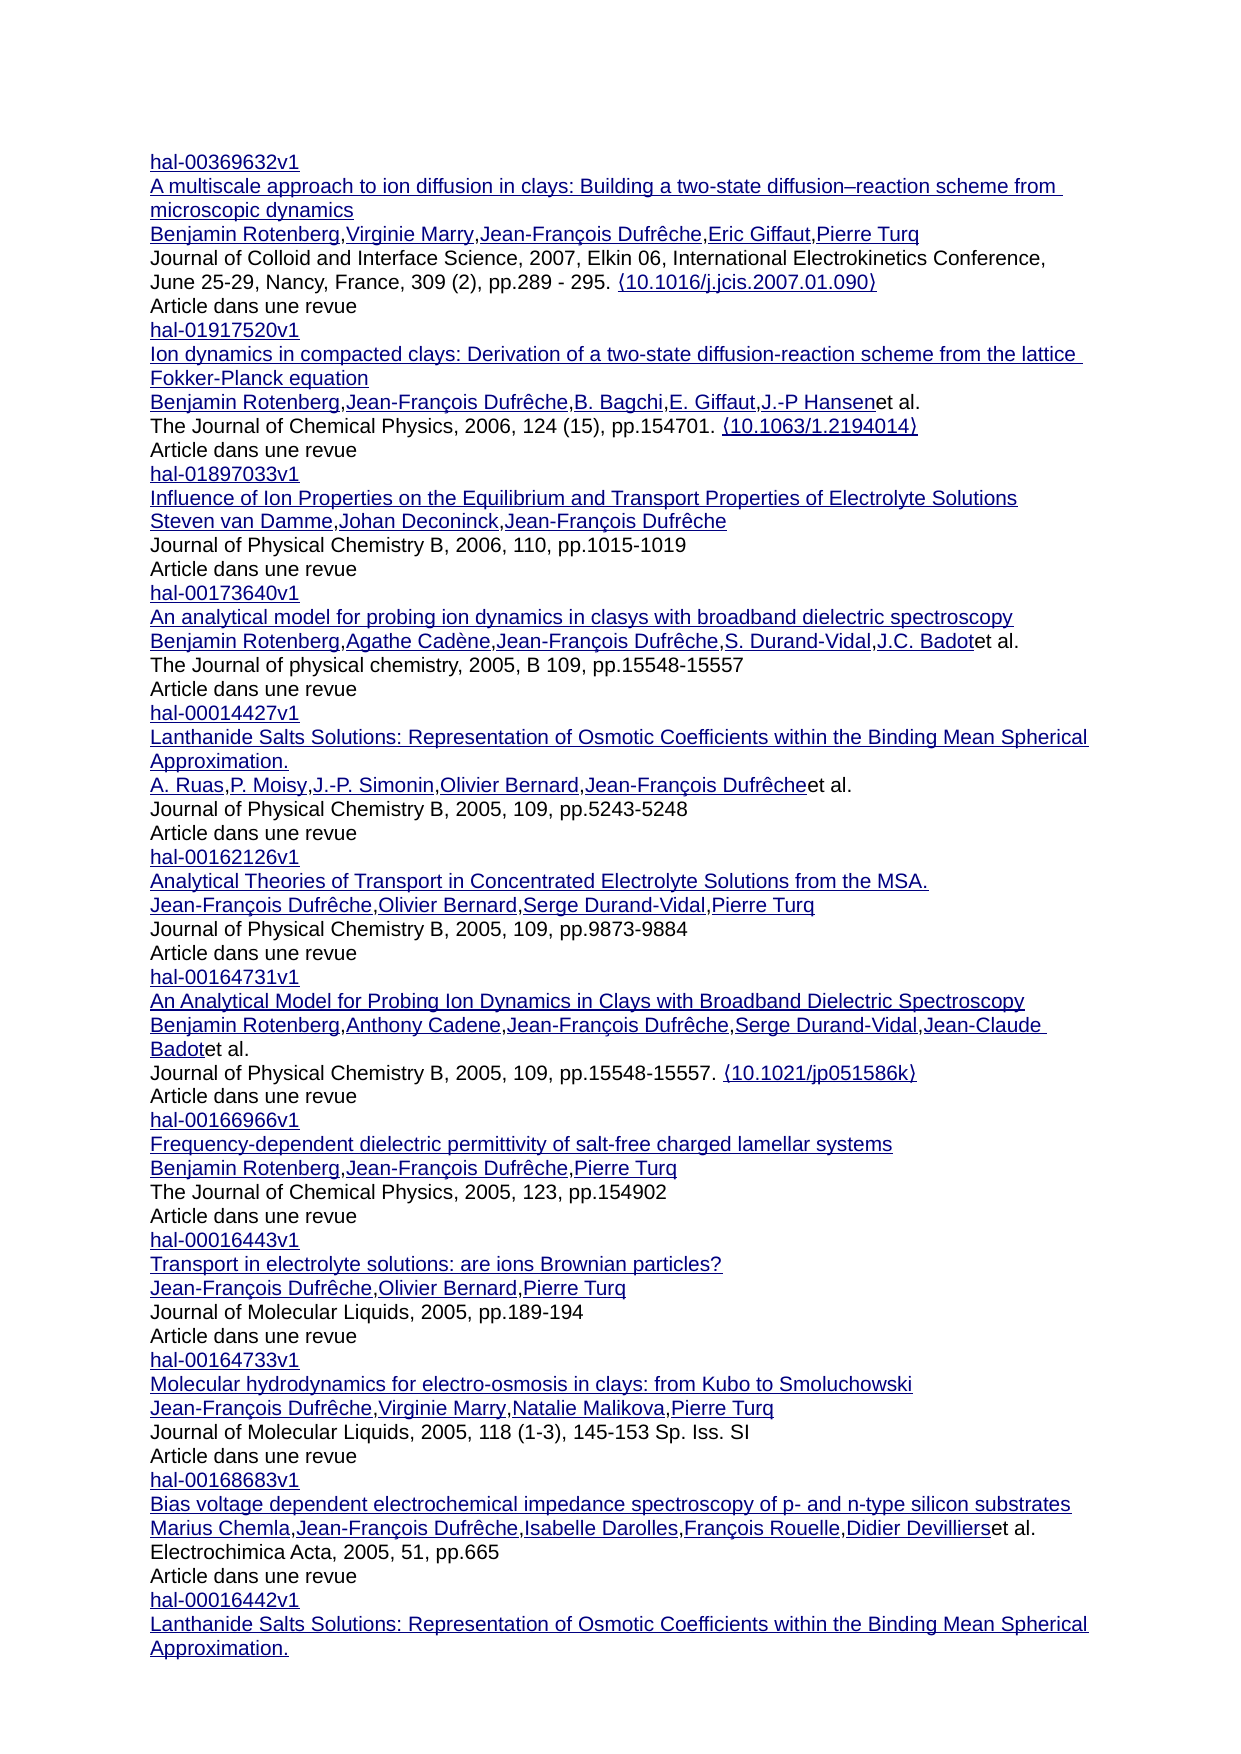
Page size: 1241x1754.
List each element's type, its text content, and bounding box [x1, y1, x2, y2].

table_cell Bias voltage dependent electrochemical impedance spectroscopy of p- and n-type silicon substrates Marius Chemla,Jean-François Dufrêche,Isabelle Darolles,François Rouelle,Didier Devillierset al. Electrochimica Acta, 2005, 51, pp.665 Article dans une revue hal-00016442v1 [150, 1492, 1090, 1611]
table_cell Influence of Ion Properties on the Equilibrium and Transport Properties of Electrolyte Solutions Steven van Damme,Johan Deconinck,Jean-François Dufrêche Journal of Physical Chemistry B, 2006, 110, pp.1015-1019 Article dans une revue hal-00173640v1 [150, 485, 1090, 605]
table_cell An analytical model for probing ion dynamics in clasys with broadband dielectric spectroscopy Benjamin Rotenberg,Agathe Cadène,Jean-François Dufrêche,S. Durand-Vidal,J.C. Badotet al. The Journal of physical chemistry, 2005, B 109, pp.15548-15557 Article dans une revue hal-00014427v1 [150, 605, 1090, 725]
table_cell A multiscale approach to ion diffusion in clays: Building a two-state diffusion–reaction scheme from microscopic dynamics Benjamin Rotenberg,Virginie Marry,Jean-François Dufrêche,Eric Giffaut,Pierre Turq Journal of Colloid and Interface Science, 2007, Elkin 06, International Electrokinetics Conference, June 25-29, Nancy, France, 309 (2), pp.289 - 295. ⟨10.1016/j.jcis.2007.01.090⟩ Article dans une revue hal-01917520v1 [150, 174, 1090, 342]
table_cell Molecular hydrodynamics for electro-osmosis in clays: from Kubo to Smoluchowski Jean-François Dufrêche,Virginie Marry,Natalie Malikova,Pierre Turq Journal of Molecular Liquids, 2005, 118 (1-3), 145-153 Sp. Iss. SI Article dans une revue hal-00168683v1 [150, 1372, 1090, 1492]
table_cell Transport in electrolyte solutions: are ions Brownian particles? Jean-François Dufrêche,Olivier Bernard,Pierre Turq Journal of Molecular Liquids, 2005, pp.189-194 Article dans une revue hal-00164733v1 [150, 1252, 1090, 1372]
table_cell Analytical Theories of Transport in Concentrated Electrolyte Solutions from the MSA. Jean-François Dufrêche,Olivier Bernard,Serge Durand-Vidal,Pierre Turq Journal of Physical Chemistry B, 2005, 109, pp.9873-9884 Article dans une revue hal-00164731v1 [150, 869, 1090, 988]
table_cell Ion dynamics in compacted clays: Derivation of a two-state diffusion-reaction scheme from the lattice Fokker-Planck equation Benjamin Rotenberg,Jean-François Dufrêche,B. Bagchi,E. Giffaut,J.-P Hansenet al. The Journal of Chemical Physics, 2006, 124 (15), pp.154701. ⟨10.1063/1.2194014⟩ Article dans une revue hal-01897033v1 [150, 342, 1090, 485]
table_cell Frequency-dependent dielectric permittivity of salt-free charged lamellar systems Benjamin Rotenberg,Jean-François Dufrêche,Pierre Turq The Journal of Chemical Physics, 2005, 123, pp.154902 Article dans une revue hal-00016443v1 [150, 1132, 1090, 1252]
table_cell hal-00369632v1 [150, 150, 1090, 174]
table_cell Lanthanide Salts Solutions: Representation of Osmotic Coefficients within the Binding Mean Spherical Approximation. [150, 1611, 1090, 1659]
table_cell An Analytical Model for Probing Ion Dynamics in Clays with Broadband Dielectric Spectroscopy Benjamin Rotenberg,Anthony Cadene,Jean-François Dufrêche,Serge Durand-Vidal,Jean-Claude Badotet al. Journal of Physical Chemistry B, 2005, 109, pp.15548-15557. ⟨10.1021/jp051586k⟩ Article dans une revue hal-00166966v1 [150, 989, 1090, 1132]
table_cell Lanthanide Salts Solutions: Representation of Osmotic Coefficients within the Binding Mean Spherical Approximation. A. Ruas,P. Moisy,J.-P. Simonin,Olivier Bernard,Jean-François Dufrêcheet al. Journal of Physical Chemistry B, 2005, 109, pp.5243-5248 Article dans une revue hal-00162126v1 [150, 725, 1090, 869]
